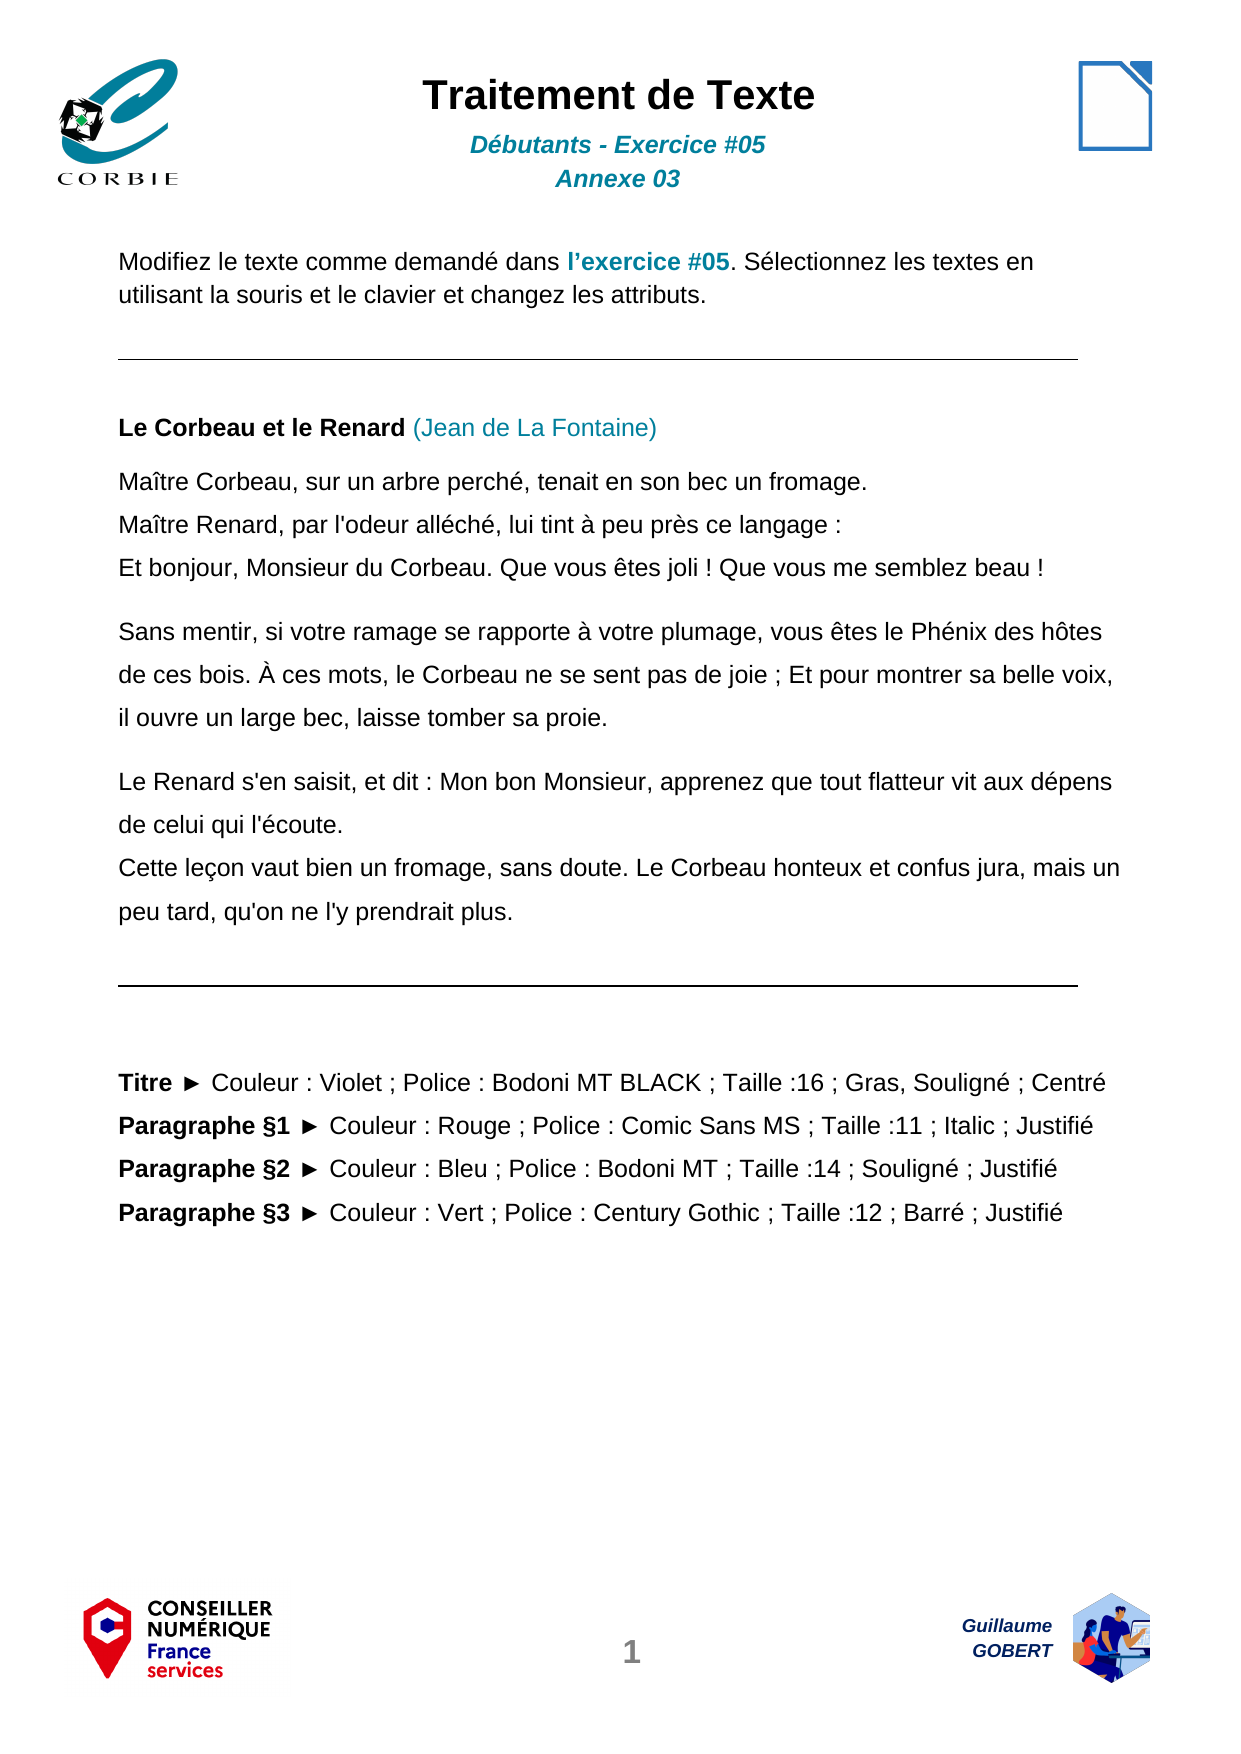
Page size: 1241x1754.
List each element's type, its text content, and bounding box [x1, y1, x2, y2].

picture [64, 1578, 291, 1697]
text Le Corbeau et le Renard (Jean de La Fontaine) [118, 413, 1122, 442]
picture [1073, 1593, 1150, 1683]
text Maître Corbeau, sur un arbre perché, tenait en son bec un fromage. Maître Renard, par l'odeur alléché, lui tint à peu près ce langage : Et bonjour, Monsieur du Corbeau. Que vous êtes joli ! Que vous me semblez beau ! [118, 467, 1122, 582]
text Sans mentir, si votre ramage se rapporte à votre plumage, vous êtes le Phénix des hôtes de ces bois. À ces mots, le Corbeau ne se sent pas de joie ; Et pour montrer sa belle voix, il ouvre un large bec, laisse tomber sa proie. [118, 617, 1122, 732]
text Le Renard s'en saisit, et dit : Mon bon Monsieur, apprenez que tout flatteur vit aux dépens de celui qui l'écoute. Cette leçon vaut bien un fromage, sans doute. Le Corbeau honteux et confus jura, mais un peu tard, qu'on ne l'y prendrait plus. [118, 767, 1122, 925]
text Titre ► Couleur : Violet ; Police : Bodoni MT BLACK ; Taille :16 ; Gras, Souligné ; Centré Paragraphe §1 ► Couleur : Rouge ; Police : Comic Sans MS ; Taille :11 ; Italic ; Justifié Paragraphe §2 ► Couleur : Bleu ; Police : Bodoni MT ; Taille :14 ; Souligné ; Justifié Paragraphe §3 ► Couleur : Vert ; Police : Century Gothic ; Taille :12 ; Barré ; Justifié [118, 1068, 1122, 1226]
text Modifiez le texte comme demandé dans l’exercice #05. Sélectionnez les textes en utilisant la souris et le clavier et changez les attributs. [118, 247, 1122, 309]
picture [1078, 61, 1153, 151]
picture [35, 39, 201, 205]
